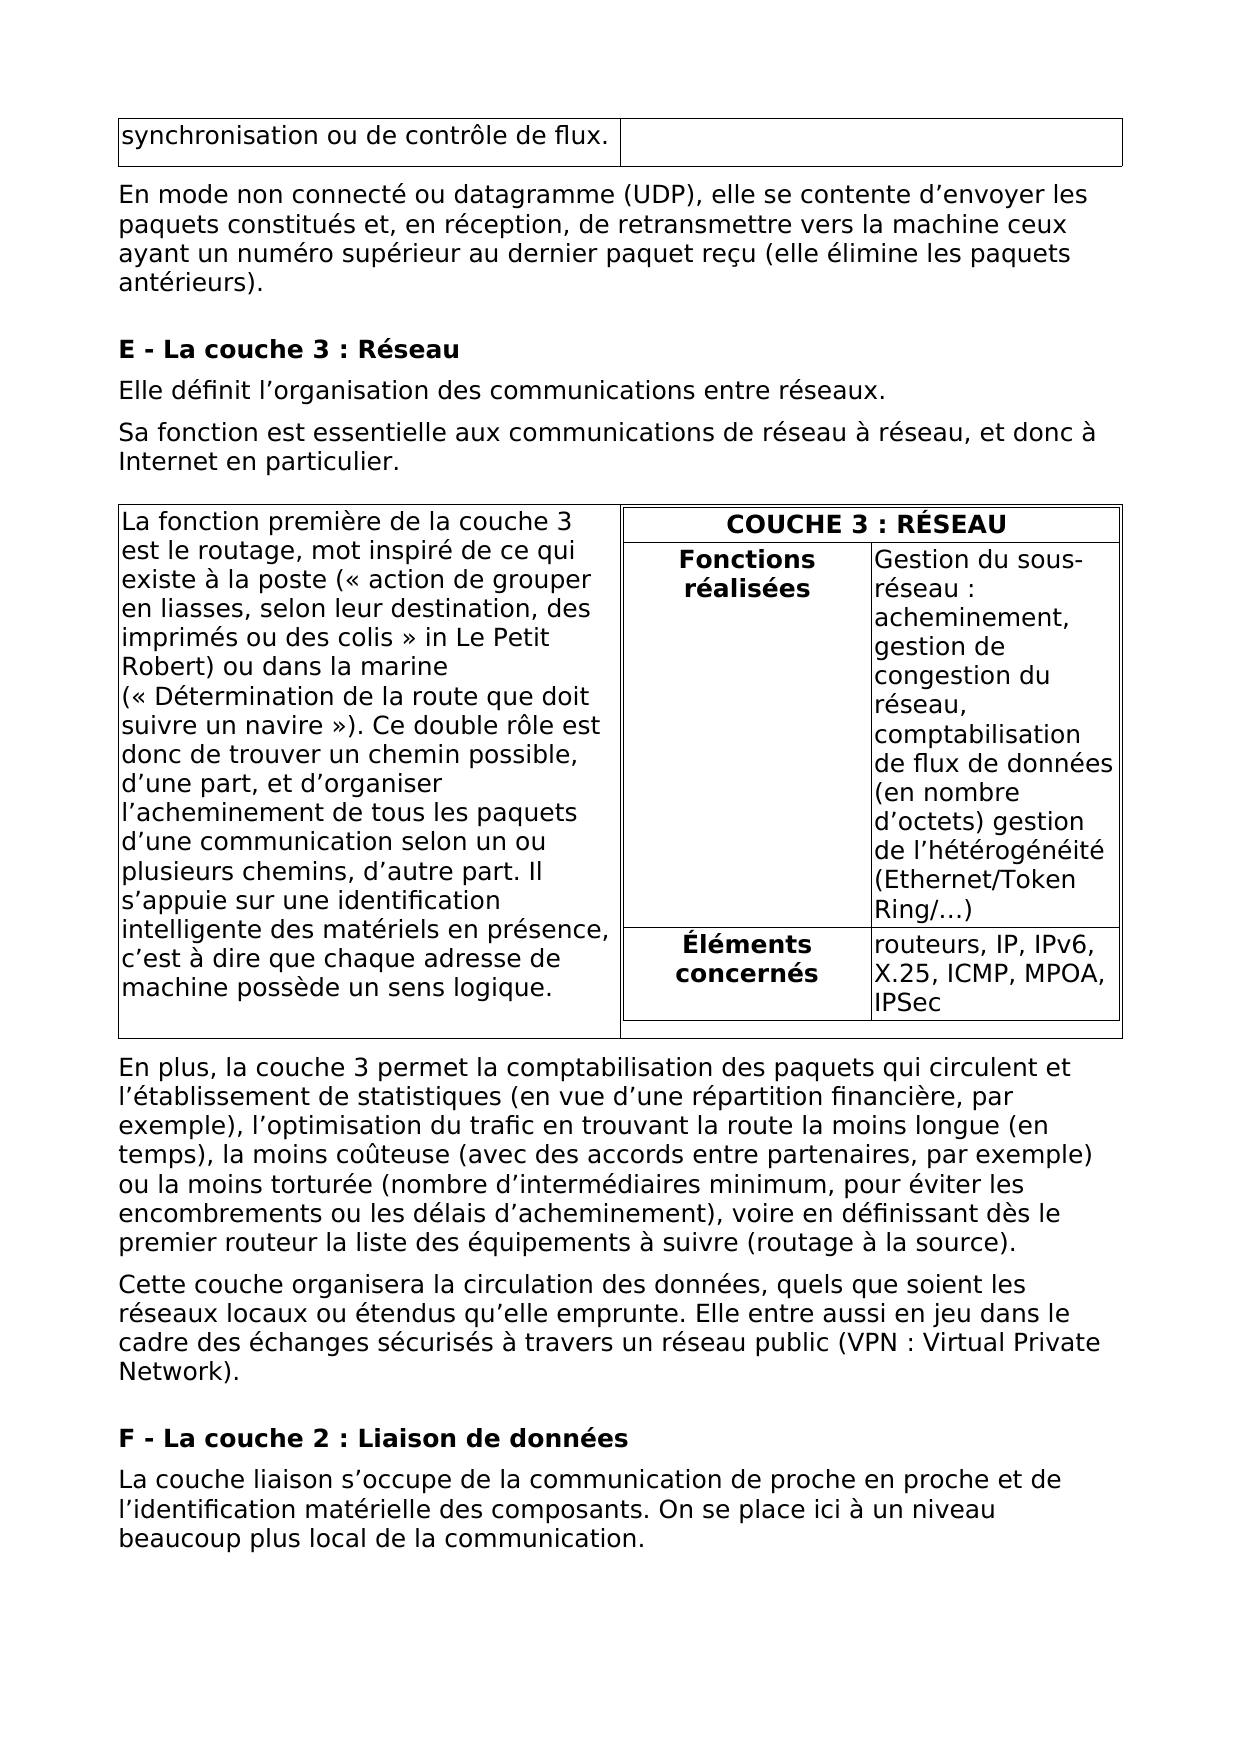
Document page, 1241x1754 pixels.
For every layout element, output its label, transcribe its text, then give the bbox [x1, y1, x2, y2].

table_cell Éléments concernés [624, 928, 871, 1020]
text Cette couche organisera la circulation des données, quels que soient les réseaux locaux ou étendus qu’elle emprunte. Elle entre aussi en jeu dans le cadre des échanges sécurisés à travers un réseau public (VPN : Virtual Private Network). [118, 1270, 1122, 1386]
text La couche liaison s’occupe de la communication de proche en proche et de l’identification matérielle des composants. On se place ici à un niveau beaucoup plus local de la communication. [118, 1466, 1122, 1553]
text En mode non connecté ou datagramme (UDP), elle se contente d’envoyer les paquets constitués et, en réception, de retransmettre vers la machine ceux ayant un numéro supérieur au dernier paquet reçu (elle élimine les paquets antérieurs). [118, 181, 1122, 297]
text Elle définit l’organisation des communications entre réseaux. [118, 376, 1122, 406]
table_header [621, 119, 1122, 166]
table_cell Gestion du sous-réseau : acheminement, gestion de congestion du réseau, comptabilisation de flux de données (en nombre d’octets) gestion de l’hétérogénéité (Ethernet/Token Ring/…) [872, 543, 1119, 927]
table_header [621, 505, 1122, 1038]
table_cell Fonctions réalisées [624, 543, 871, 927]
table_header La fonction première de la couche 3 est le routage, mot inspiré de ce qui existe à la poste (« action de grouper en liasses, selon leur destination, des imprimés ou des colis » in Le Petit Robert) ou dans la marine (« Détermination de la route que doit suivre un navire »). Ce double rôle est donc de trouver un chemin possible, d’une part, et d’organiser l’acheminement de tous les paquets d’une communication selon un ou plusieurs chemins, d’autre part. Il s’appuie sur une identification intelligente des matériels en présence, c’est à dire que chaque adresse de machine possède un sens logique. [119, 505, 620, 1038]
table_header COUCHE 3 : RÉSEAU [624, 508, 1119, 542]
text En plus, la couche 3 permet la comptabilisation des paquets qui circulent et l’établissement de statistiques (en vue d’une répartition financière, par exemple), l’optimisation du trafic en trouvant la route la moins longue (en temps), la moins coûteuse (avec des accords entre partenaires, par exemple) ou la moins torturée (nombre d’intermédiaires minimum, pour éviter les encombrements ou les délais d’acheminement), voire en définissant dès le premier routeur la liste des équipements à suivre (routage à la source). [118, 1053, 1122, 1257]
text Sa fonction est essentielle aux communications de réseau à réseau, et donc à Internet en particulier. [118, 418, 1122, 476]
subtitle E - La couche 3 : Réseau [118, 335, 1122, 364]
table_cell routeurs, IP, IPv6, X.25, ICMP, MPOA, IPSec [872, 928, 1119, 1020]
table_header synchronisation ou de contrôle de flux. [119, 119, 620, 166]
subtitle F - La couche 2 : Liaison de données [118, 1424, 1122, 1453]
